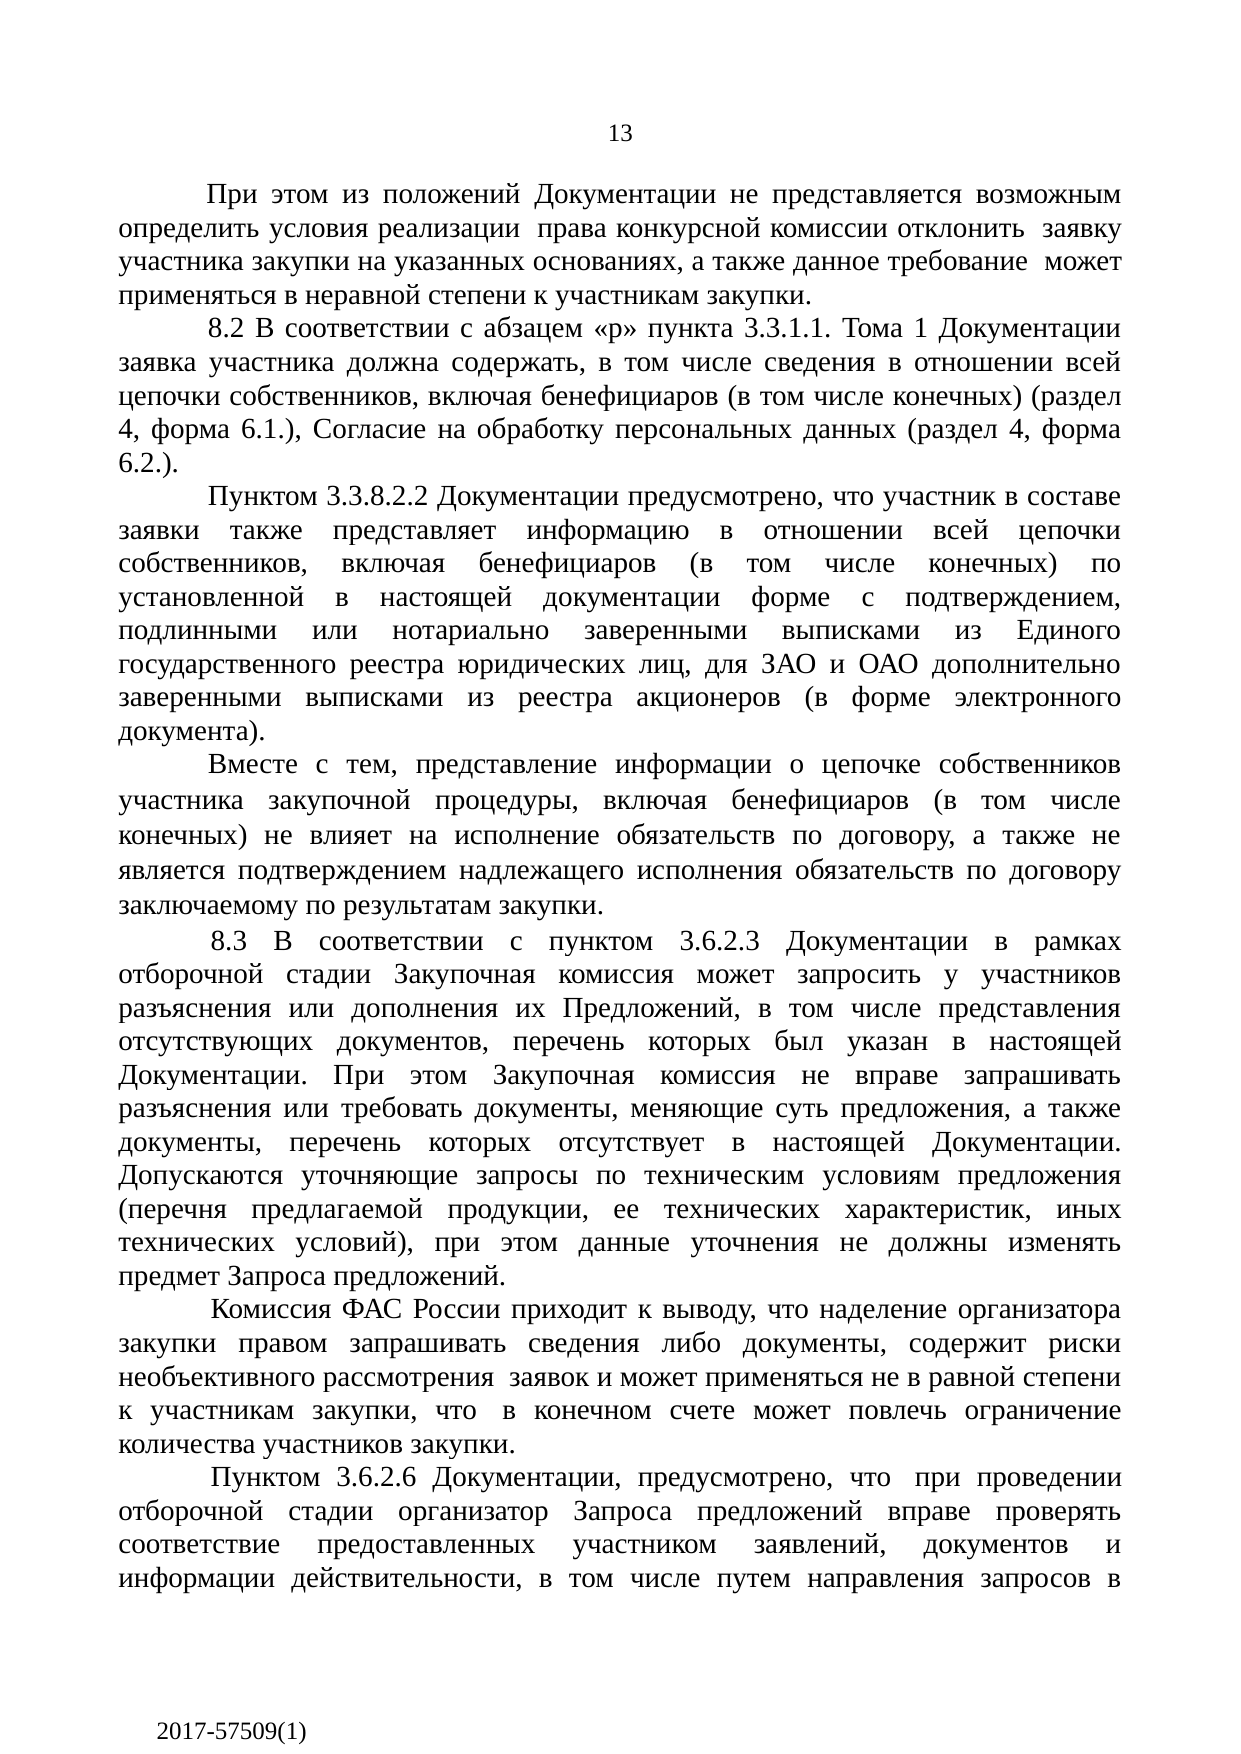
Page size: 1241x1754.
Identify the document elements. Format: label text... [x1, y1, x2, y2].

text Вместе с тем, представление информации о цепочке собственников участника закупочной процедуры, включая бенефициаров (в том числе конечных) не влияет на исполнение обязательств по договору, а также не является подтверждением надлежащего исполнения обязательств по договору заключаемому по результатам закупки. [118, 747, 1122, 921]
text 8.2 В соответствии с абзацем «р» пункта 3.3.1.1. Тома 1 Документации заявка участника должна содержать, в том числе сведения в отношении всей цепочки собственников, включая бенефициаров (в том числе конечных) (раздел 4, форма 6.1.), Согласие на обработку персональных данных (раздел 4, форма 6.2.). [118, 311, 1122, 478]
text Комиссия ФАС России приходит к выводу, что наделение организатора закупки правом запрашивать сведения либо документы, содержит риски необъективного рассмотрения заявок и может применяться не в равной степени к участникам закупки, что в конечном счете может повлечь ограничение количества участников закупки. [118, 1292, 1122, 1459]
text При этом из положений Документации не представляется возможным определить условия реализации права конкурсной комиссии отклонить заявку участника закупки на указанных основаниях, а также данное требование может применяться в неравной степени к участникам закупки. [118, 176, 1122, 311]
text 8.3 В соответствии с пунктом 3.6.2.3 Документации в рамках отборочной стадии Закупочная комиссия может запросить у участников разъяснения или дополнения их Предложений, в том числе представления отсутствующих документов, перечень которых был указан в настоящей Документации. При этом Закупочная комиссия не вправе запрашивать разъяснения или требовать документы, меняющие суть предложения, а также документы, перечень которых отсутствует в настоящей Документации. Допускаются уточняющие запросы по техническим условиям предложения (перечня предлагаемой продукции, ее технических характеристик, иных технических условий), при этом данные уточнения не должны изменять предмет Запроса предложений. [118, 923, 1122, 1292]
text Пунктом 3.3.8.2.2 Документации предусмотрено, что участник в составе заявки также представляет информацию в отношении всей цепочки собственников, включая бенефициаров (в том числе конечных) по установленной в настоящей документации форме с подтверждением, подлинными или нотариально заверенными выписками из Единого государственного реестра юридических лиц, для ЗАО и ОАО дополнительно заверенными выписками из реестра акционеров (в форме электронного документа). [118, 478, 1122, 747]
text Пунктом 3.6.2.6 Документации, предусмотрено, что при проведении отборочной стадии организатор Запроса предложений вправе проверять соответствие предоставленных участником заявлений, документов и информации действительности, в том числе путем направления запросов в [118, 1459, 1122, 1593]
